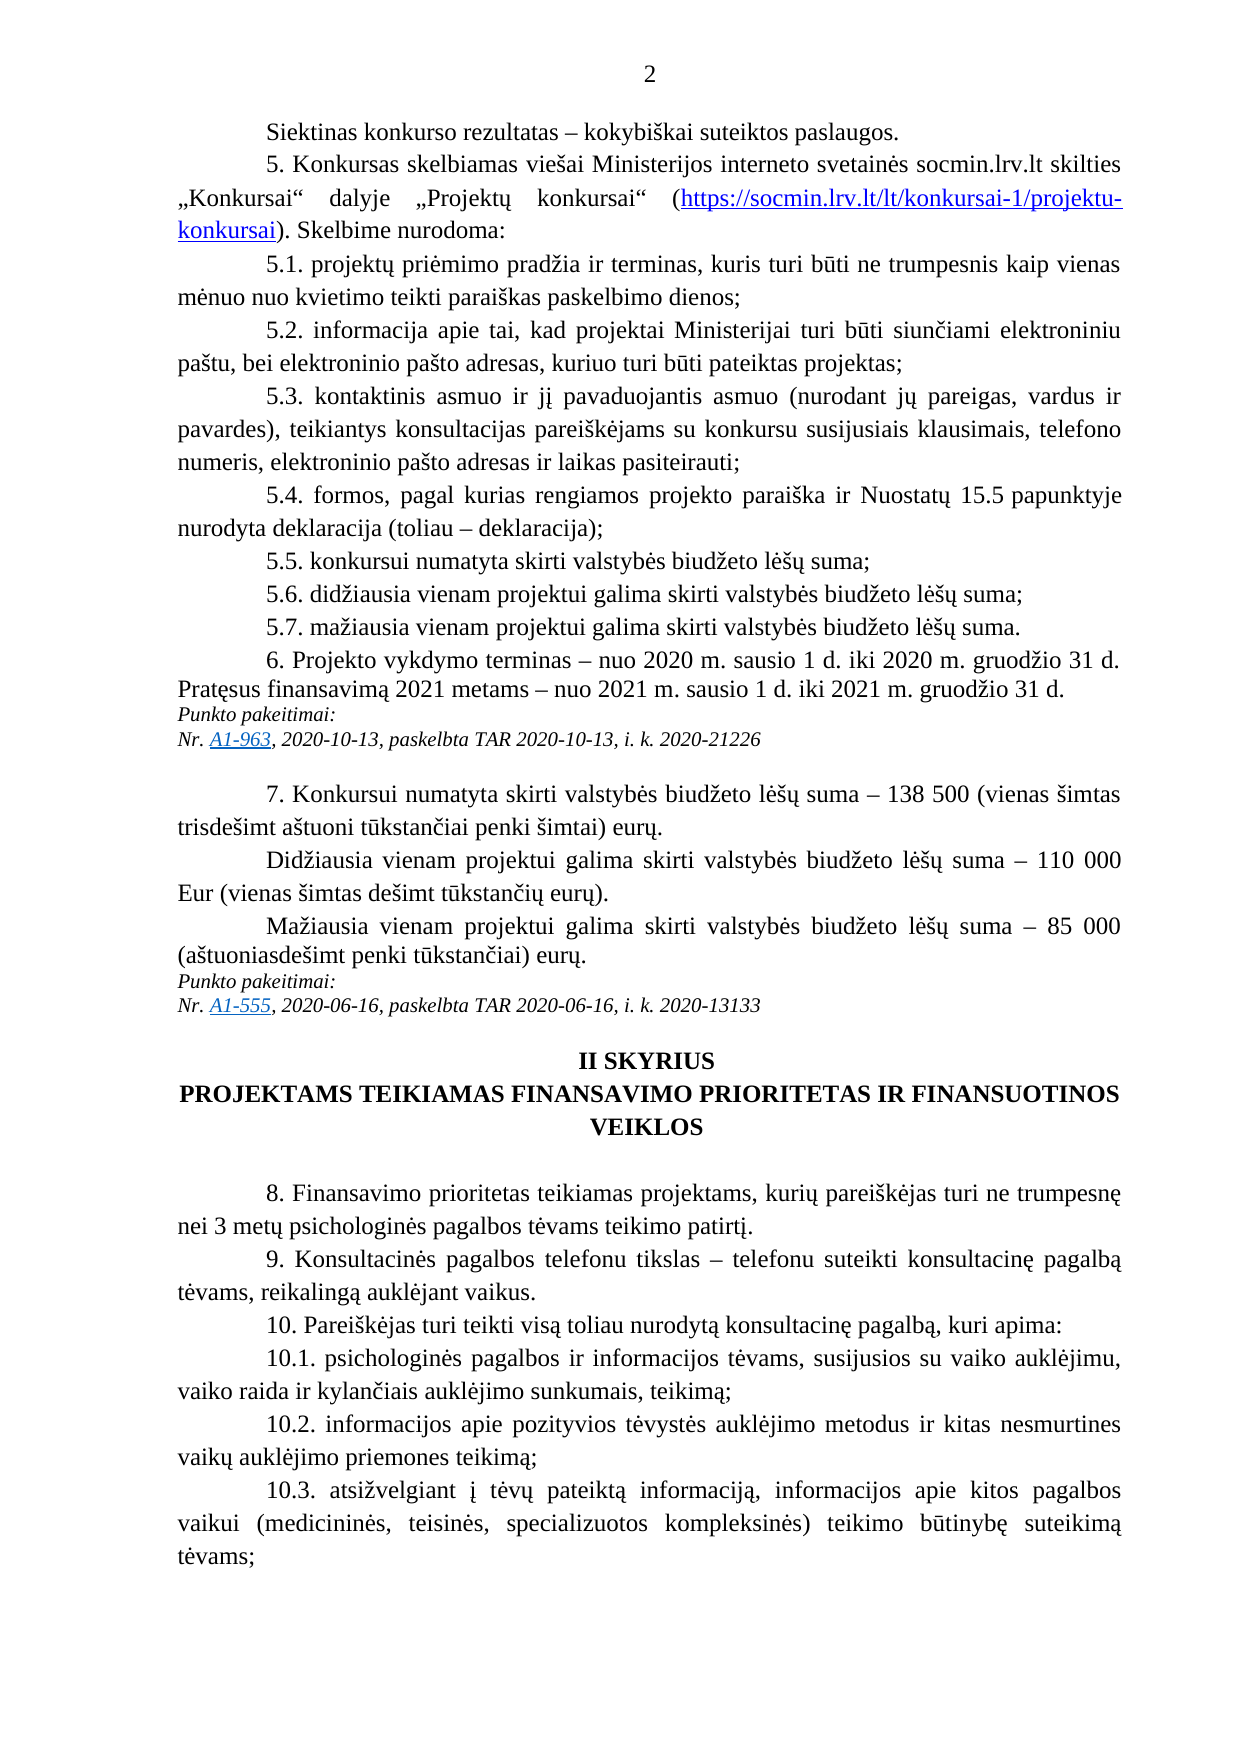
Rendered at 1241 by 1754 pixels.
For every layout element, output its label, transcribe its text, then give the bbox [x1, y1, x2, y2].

text 7. Konkursui numatyta skirti valstybės biudžeto lėšų suma – 138 500 (vienas šimtas trisdešimt aštuoni tūkstančiai penki šimtai) eurų. [177, 779, 1122, 841]
text Nr. A1-963, 2020-10-13, paskelbta TAR 2020-10-13, i. k. 2020-21226 [177, 726, 1122, 751]
text 10.3. atsižvelgiant į tėvų pateiktą informaciją, informacijos apie kitos pagalbos vaikui (medicininės, teisinės, specializuotos kompleksinės) teikimo būtinybę suteikimą tėvams; [177, 1475, 1122, 1570]
text Didžiausia vienam projektui galima skirti valstybės biudžeto lėšų suma – 110 000 Eur (vienas šimtas dešimt tūkstančių eurų). [177, 845, 1122, 907]
text 10.2. informacijos apie pozityvios tėvystės auklėjimo metodus ir kitas nesmurtines vaikų auklėjimo priemones teikimą; [177, 1409, 1122, 1471]
text 5.4. formos, pagal kurias rengiamos projekto paraiška ir Nuostatų 15.5 papunktyje nurodyta deklaracija (toliau – deklaracija); [177, 480, 1122, 542]
text Punkto pakeitimai: [177, 702, 1122, 726]
text 6. Projekto vykdymo terminas – nuo 2020 m. sausio 1 d. iki 2020 m. gruodžio 31 d. Pratęsus finansavimą 2021 metams – nuo 2021 m. sausio 1 d. iki 2021 m. gruodžio 31 d. [177, 645, 1122, 702]
text 5.2. informacija apie tai, kad projektai Ministerijai turi būti siunčiami elektroniniu paštu, bei elektroninio pašto adresas, kuriuo turi būti pateiktas projektas; [177, 315, 1122, 376]
text Punkto pakeitimai: [177, 969, 1122, 993]
text II SKYRIUS [177, 1046, 1122, 1074]
text 5.6. didžiausia vienam projektui galima skirti valstybės biudžeto lėšų suma; [177, 579, 1122, 608]
text 10.1. psichologinės pagalbos ir informacijos tėvams, susijusios su vaiko auklėjimu, vaiko raida ir kylančiais auklėjimo sunkumais, teikimą; [177, 1343, 1122, 1405]
text PROJEKTAMS TEIKIAMAS FINANSAVIMO PRIORITETAS IR FINANSUOTINOS VEIKLOS [177, 1079, 1122, 1141]
text Siektinas konkurso rezultatas – kokybiškai suteiktos paslaugos. [177, 117, 1122, 145]
text 5.1. projektų priėmimo pradžia ir terminas, kuris turi būti ne trumpesnis kaip vienas mėnuo nuo kvietimo teikti paraiškas paskelbimo dienos; [177, 249, 1122, 310]
text 5.3. kontaktinis asmuo ir jį pavaduojantis asmuo (nurodant jų pareigas, vardus ir pavardes), teikiantys konsultacijas pareiškėjams su konkursu susijusiais klausimais, telefono numeris, elektroninio pašto adresas ir laikas pasiteirauti; [177, 381, 1122, 476]
text 10. Pareiškėjas turi teikti visą toliau nurodytą konsultacinę pagalbą, kuri apima: [177, 1310, 1122, 1339]
text 5.5. konkursui numatyta skirti valstybės biudžeto lėšų suma; [177, 546, 1122, 574]
text 5. Konkursas skelbiamas viešai Ministerijos interneto svetainės socmin.lrv.lt skilties „Konkursai“ dalyje „Projektų konkursai“ (https://socmin.lrv.lt/lt/konkursai-1/projektu-konkursai). Skelbime nurodoma: [177, 149, 1122, 244]
text 5.7. mažiausia vienam projektui galima skirti valstybės biudžeto lėšų suma. [177, 612, 1122, 641]
text 8. Finansavimo prioritetas teikiamas projektams, kurių pareiškėjas turi ne trumpesnę nei 3 metų psichologinės pagalbos tėvams teikimo patirtį. [177, 1178, 1122, 1239]
text 9. Konsultacinės pagalbos telefonu tikslas – telefonu suteikti konsultacinę pagalbą tėvams, reikalingą auklėjant vaikus. [177, 1244, 1122, 1306]
text Nr. A1-555, 2020-06-16, paskelbta TAR 2020-06-16, i. k. 2020-13133 [177, 993, 1122, 1017]
text Mažiausia vienam projektui galima skirti valstybės biudžeto lėšų suma – 85 000 (aštuoniasdešimt penki tūkstančiai) eurų. [177, 911, 1122, 969]
